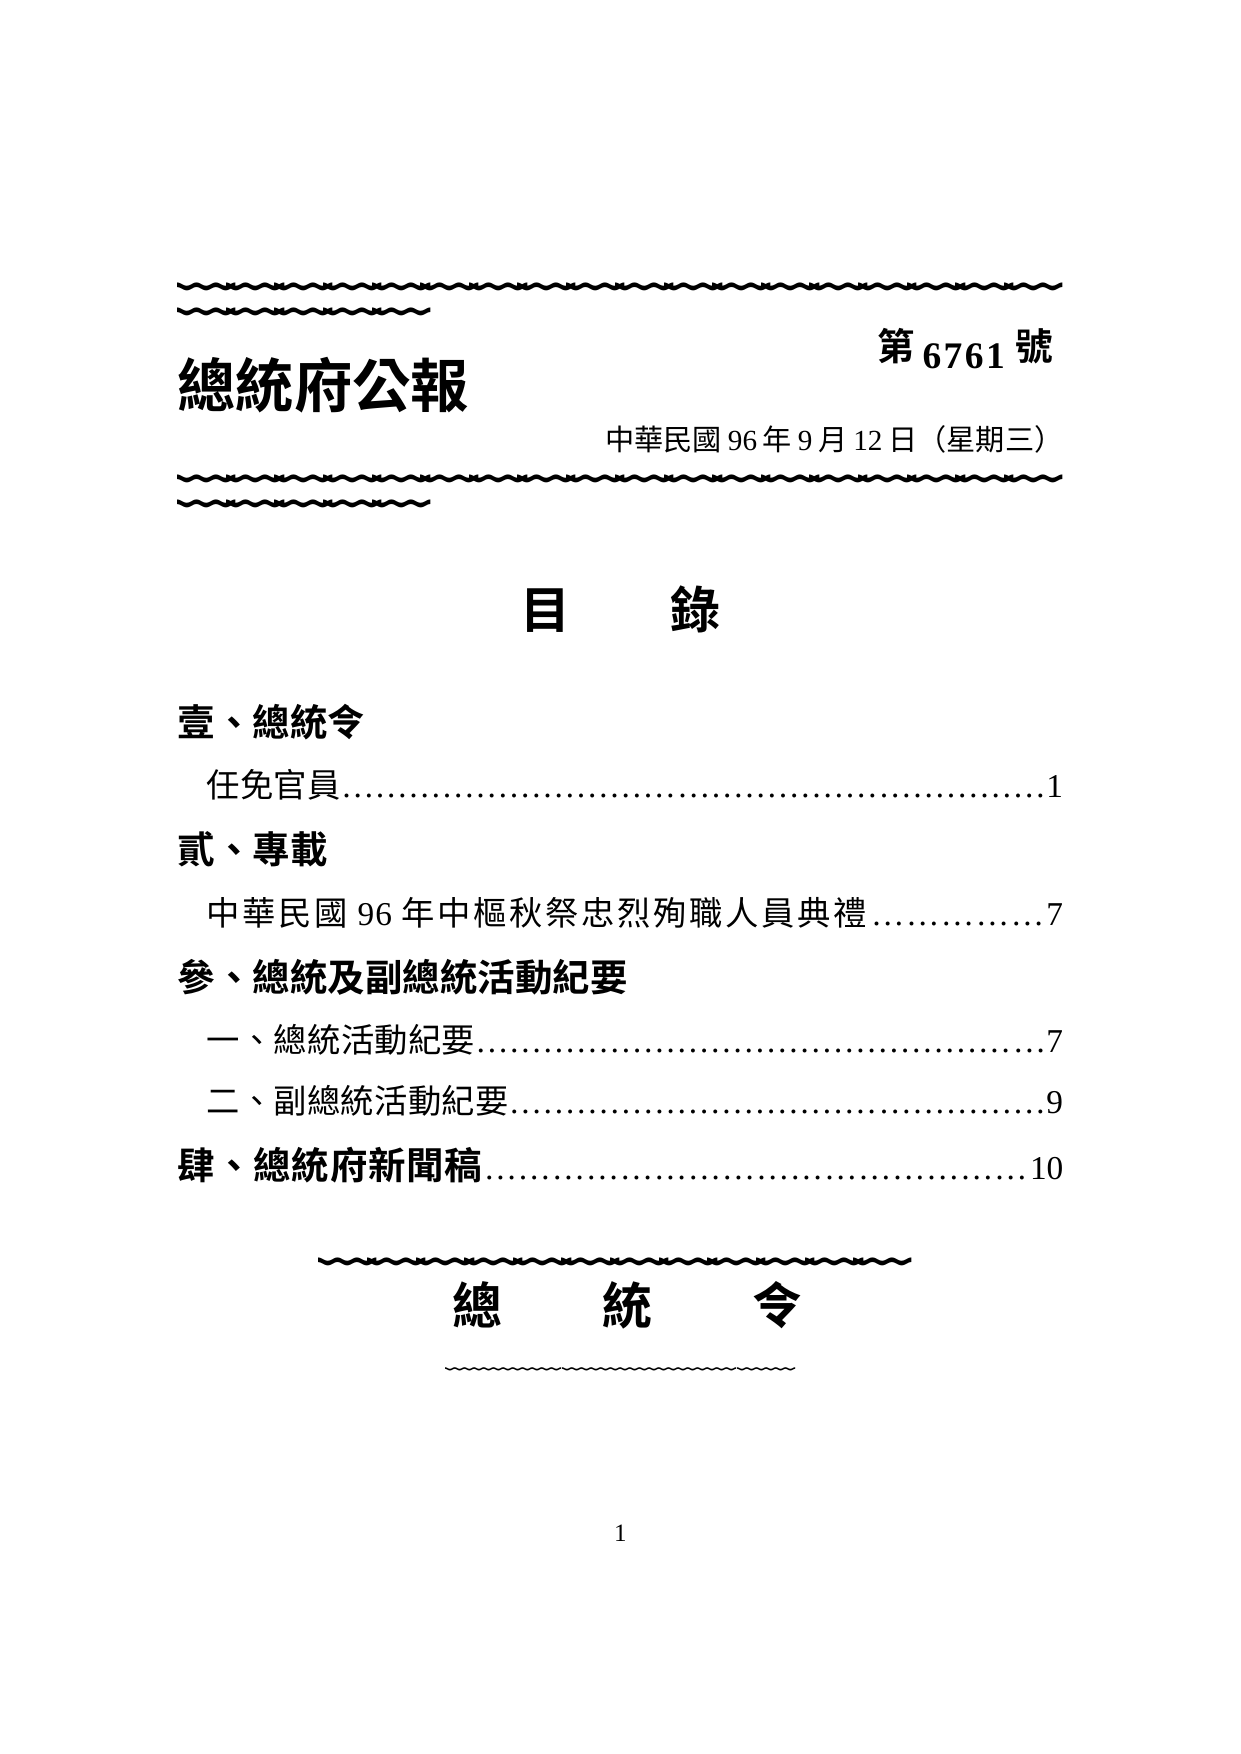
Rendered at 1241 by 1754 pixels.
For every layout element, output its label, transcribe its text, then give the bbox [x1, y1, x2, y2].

text 目 錄 [177, 570, 1063, 642]
text ﹏﹏﹏﹏﹏﹏﹏﹏﹏﹏﹏﹏ [177, 1240, 1063, 1265]
text ﹏﹏﹏﹏﹏﹏﹏﹏﹏﹏﹏﹏﹏﹏﹏﹏﹏﹏﹏﹏﹏﹏﹏ [177, 457, 1063, 507]
text ﹏﹏﹏﹏﹏﹏﹏﹏﹏﹏﹏﹏ [177, 1348, 1063, 1373]
text 參、總統及副總統活動紀要 [177, 947, 1063, 1002]
text 一、總統活動紀要……………………………………………7 [206, 1014, 1063, 1062]
text 中華民國96年中樞秋祭忠烈殉職人員典禮……………7 [206, 887, 1063, 935]
text 肆、總統府新聞稿…………………………………………10 [177, 1136, 1063, 1190]
text 二、副總統活動紀要…………………………………………9 [206, 1075, 1063, 1123]
text 總統府公報 第6761號 [177, 316, 1063, 420]
text 中華民國96年9月12日（星期三） [177, 420, 1063, 457]
text 壹、總統令 [177, 692, 1063, 747]
text ﹏﹏﹏﹏﹏﹏﹏﹏﹏﹏﹏﹏﹏﹏﹏﹏﹏﹏﹏﹏﹏﹏﹏ [177, 266, 1063, 316]
text 總 統 令 [192, 1277, 1063, 1336]
text 貳、專載 [177, 820, 1063, 874]
text 任免官員………………………………………………………1 [206, 759, 1063, 807]
